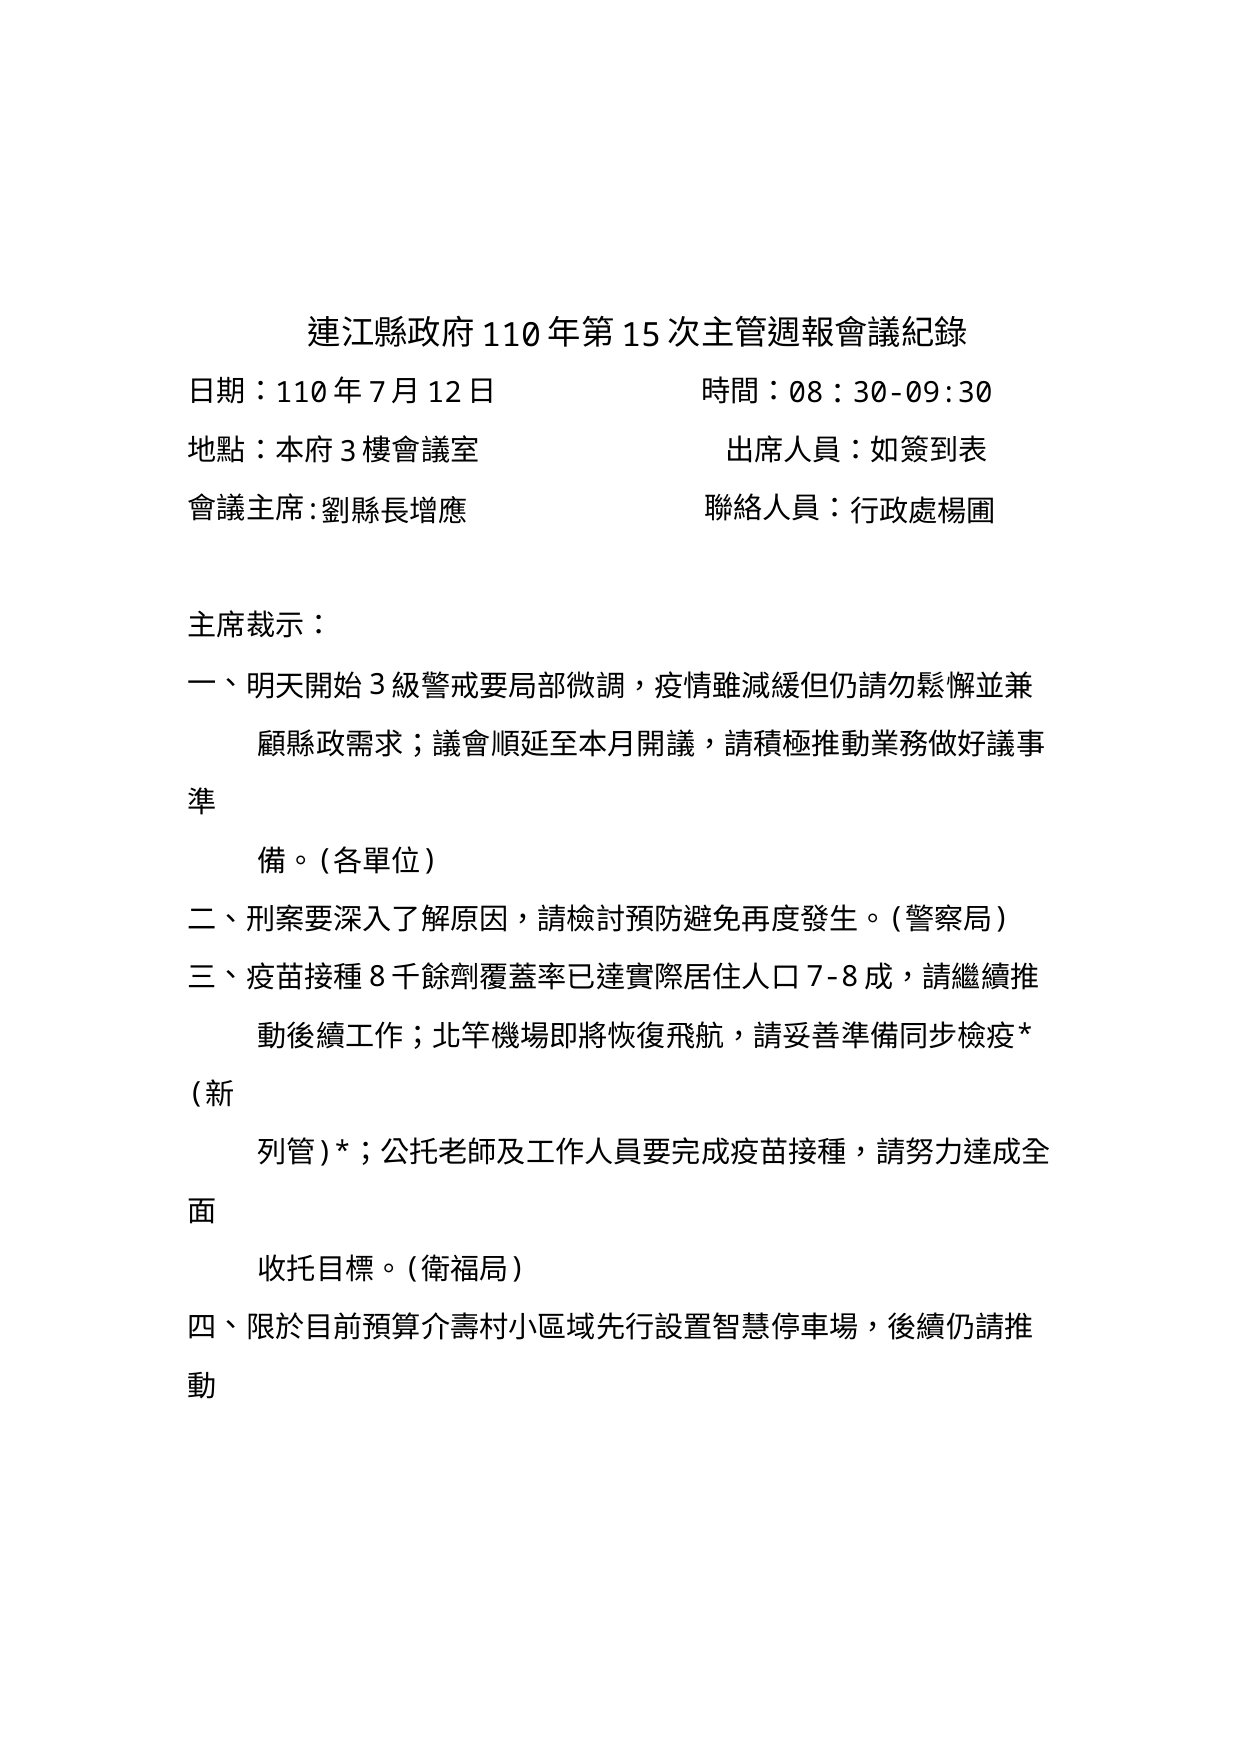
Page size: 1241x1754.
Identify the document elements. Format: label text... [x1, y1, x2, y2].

text 日期：110年7月12日 時間：08：30-09:30 [187, 352, 1053, 410]
text 連江縣政府110年第15次主管週報會議紀錄 [187, 294, 1053, 352]
text 會議主席:劉縣長增應 聯絡人員：行政處楊圃 [187, 469, 1053, 527]
text 顧縣政需求；議會順延至本月開議，請積極推動業務做好議事準 [187, 702, 1053, 819]
text 備。(各單位) [187, 819, 1053, 877]
text 三、疫苗接種8千餘劑覆蓋率已達實際居住人口7-8成，請繼續推 [187, 935, 1053, 994]
text 地點：本府3樓會議室 出席人員：如簽到表 [187, 410, 1053, 469]
text 動後續工作；北竿機場即將恢復飛航，請妥善準備同步檢疫*(新 [187, 994, 1053, 1110]
text 收托目標。(衛福局) [187, 1227, 1053, 1285]
text 四、限於目前預算介壽村小區域先行設置智慧停車場，後續仍請推動 [187, 1285, 1053, 1402]
text 一、明天開始3級警戒要局部微調，疫情雖減緩但仍請勿鬆懈並兼 [187, 644, 1053, 702]
text 列管)*；公托老師及工作人員要完成疫苗接種，請努力達成全面 [187, 1110, 1053, 1227]
text 主席裁示： [187, 585, 1053, 644]
text 二、刑案要深入了解原因，請檢討預防避免再度發生。(警察局) [187, 877, 1053, 935]
